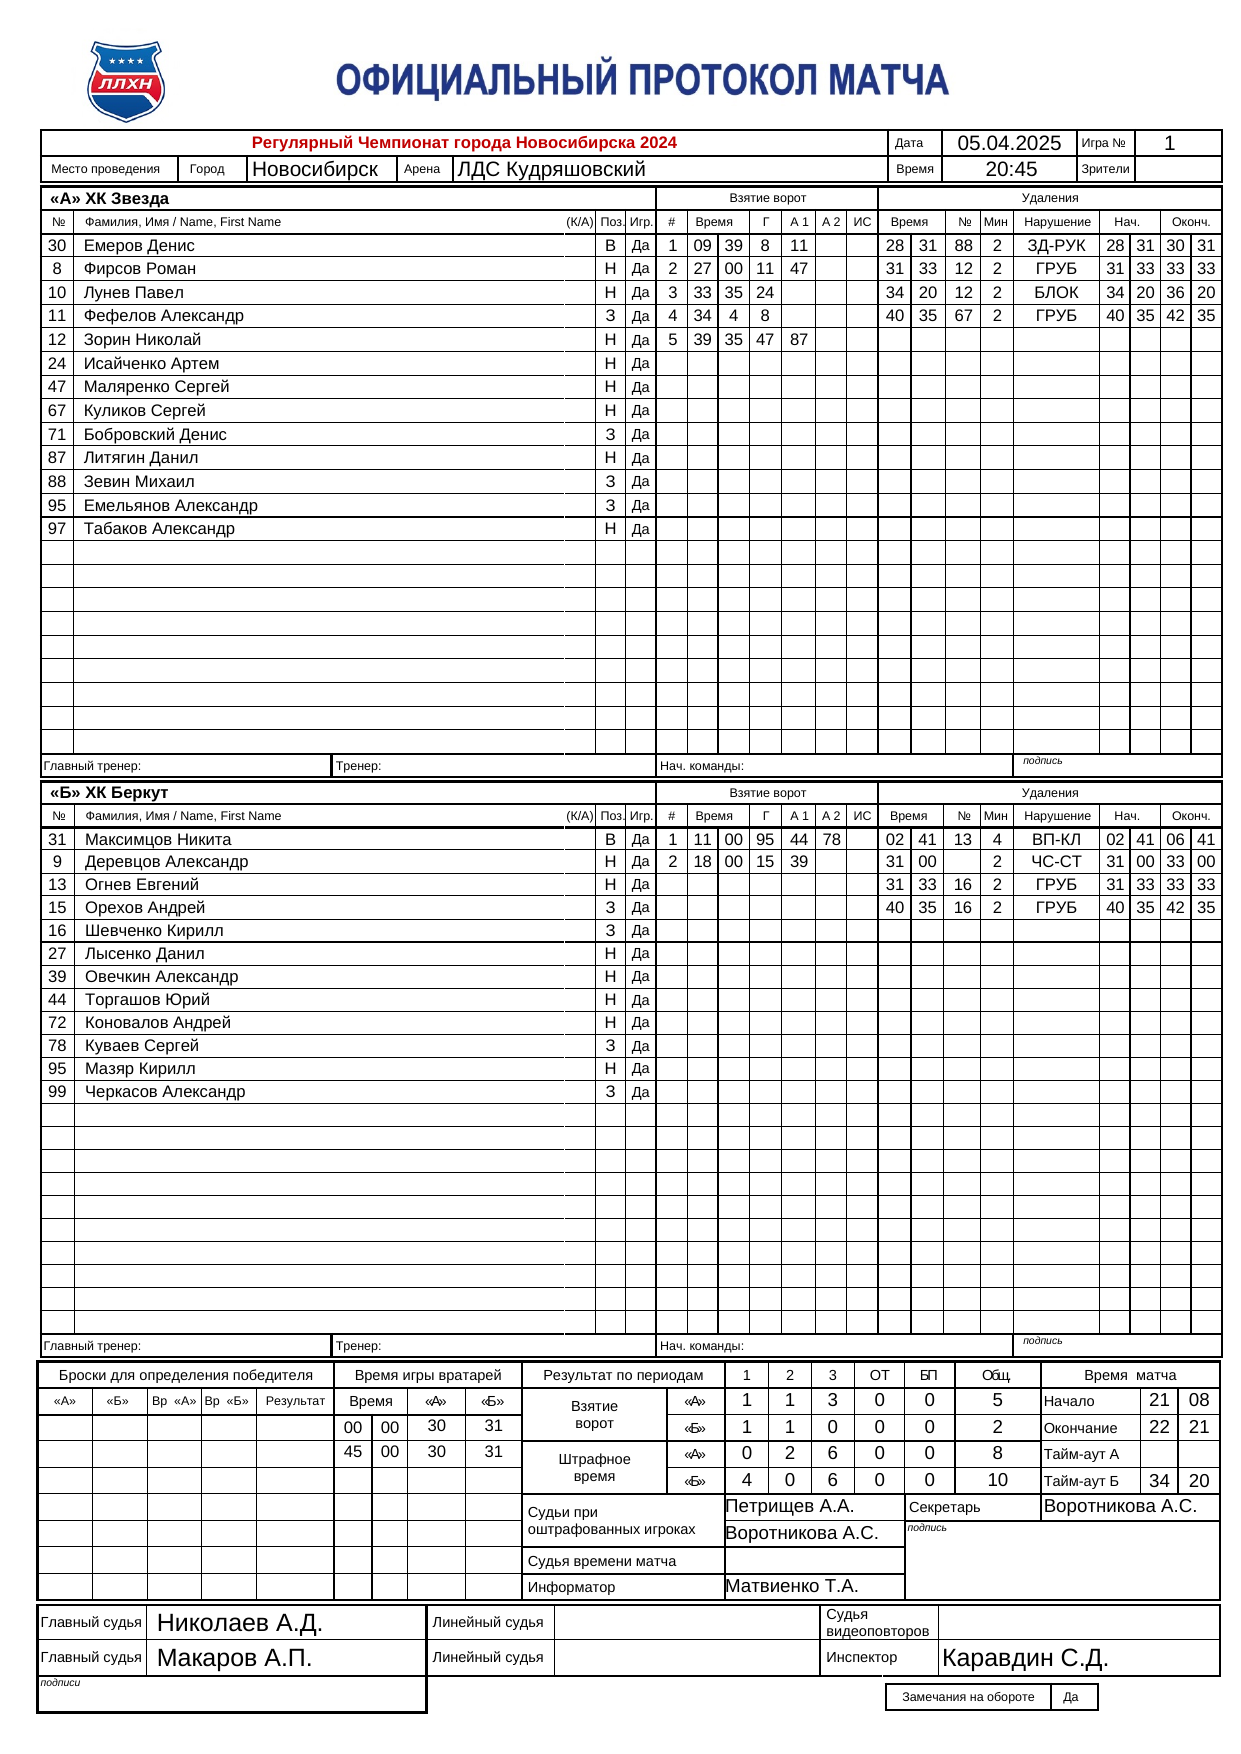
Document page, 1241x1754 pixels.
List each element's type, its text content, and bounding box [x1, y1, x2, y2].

table_cell [408, 1547, 465, 1573]
table_cell 00 [1192, 850, 1221, 872]
table_cell [74, 565, 564, 587]
table_cell [1100, 446, 1129, 469]
table_cell [912, 1127, 943, 1149]
table_cell подпись [906, 1522, 1219, 1599]
table_cell [42, 541, 73, 564]
table_cell Г [750, 805, 781, 826]
table_cell Линейный судья [428, 1606, 554, 1639]
table_cell [657, 1150, 687, 1172]
table_cell 00 [719, 829, 749, 849]
table_cell Штрафное время [523, 1442, 666, 1493]
table_cell [719, 399, 749, 422]
table_cell [1161, 352, 1190, 374]
table_cell Оконч. [1161, 805, 1221, 826]
table_cell [148, 1468, 201, 1493]
table_cell [719, 612, 749, 634]
table_cell Зрители [1078, 157, 1134, 181]
table_cell [1131, 1265, 1160, 1287]
table_cell [657, 612, 687, 634]
table_cell [1014, 588, 1099, 611]
table_cell [626, 707, 655, 729]
table_cell Нач. команды: [657, 755, 1012, 776]
table_cell [946, 612, 980, 634]
table_cell [1131, 518, 1160, 540]
table_cell [1161, 423, 1190, 445]
table_cell [565, 920, 595, 941]
table_cell [688, 1288, 717, 1310]
table_cell [466, 1494, 521, 1520]
table_cell 67 [946, 305, 980, 327]
table_cell [847, 874, 877, 895]
table_cell [944, 1173, 980, 1195]
table_cell 13 [944, 829, 980, 849]
table_cell [816, 874, 846, 895]
table_cell [93, 1441, 147, 1467]
table_cell [946, 399, 980, 422]
table_cell [39, 1441, 92, 1467]
table_cell [1014, 920, 1099, 941]
table_cell [1014, 1288, 1099, 1310]
picture [5, 28, 1179, 129]
table_cell [42, 1288, 74, 1310]
table_cell [688, 1058, 717, 1079]
table_cell 21 [1179, 1415, 1219, 1440]
table_cell 1 [726, 1389, 768, 1413]
table_cell 88 [42, 470, 73, 493]
table_cell [1131, 423, 1160, 445]
table_cell Н [596, 1012, 625, 1033]
table_cell [981, 541, 1013, 564]
table_cell [782, 541, 815, 564]
table_cell [879, 1265, 910, 1287]
table_cell «А» [408, 1389, 465, 1413]
table_cell [565, 518, 595, 540]
table_cell [782, 352, 815, 374]
table_cell [1161, 1265, 1190, 1287]
table_cell [879, 1242, 910, 1264]
table_cell [688, 966, 717, 987]
table_cell 00 [719, 257, 749, 280]
table_cell [879, 588, 910, 611]
table_cell [782, 659, 815, 682]
table_cell подпись [1014, 1335, 1221, 1356]
table_header Удаления [879, 783, 1221, 803]
table_cell [782, 1311, 815, 1333]
table_cell [750, 874, 781, 895]
table_cell Да [626, 896, 655, 918]
table_cell [688, 683, 717, 706]
table_cell [1192, 588, 1221, 611]
table_cell [750, 376, 781, 398]
table_cell [879, 1081, 910, 1103]
table_cell [944, 1242, 980, 1264]
table_cell [42, 1265, 74, 1287]
table_cell Н [596, 399, 625, 422]
table_cell 2 [769, 1442, 811, 1467]
table_cell [944, 1219, 980, 1241]
table_cell [912, 541, 945, 564]
table_cell [879, 989, 910, 1011]
table_cell [1100, 966, 1129, 987]
table_cell [565, 1196, 595, 1218]
table_cell [816, 1127, 846, 1149]
table_cell [1161, 518, 1190, 540]
table_cell [981, 1081, 1013, 1103]
table_cell [657, 636, 687, 658]
table_cell [816, 989, 846, 1011]
table_cell Да [626, 352, 655, 374]
table_cell [657, 659, 687, 682]
table_cell [42, 1196, 74, 1218]
table_header Игра № [1078, 131, 1134, 155]
table_cell 31 [1192, 235, 1221, 256]
table_cell 4 [726, 1468, 768, 1493]
table_cell 4 [981, 829, 1013, 849]
table_cell [1014, 1219, 1099, 1241]
table_cell [1131, 470, 1160, 493]
table_cell [1131, 1081, 1160, 1103]
table_cell Нач. команды: [657, 1335, 1012, 1356]
table_cell Макаров А.П. [147, 1640, 425, 1675]
table_cell [847, 1265, 877, 1287]
table_header ОТ [855, 1363, 904, 1387]
table_cell [1100, 1196, 1129, 1218]
table_cell Табаков Александр [74, 518, 564, 540]
table_cell Шевченко Кирилл [75, 920, 564, 941]
table_cell [565, 636, 595, 658]
table_cell [912, 376, 945, 398]
table_cell [74, 588, 564, 611]
table_cell 31 [1131, 235, 1160, 256]
table_cell [847, 1150, 877, 1172]
table_cell [879, 1173, 910, 1195]
table_cell 71 [42, 423, 73, 445]
table_cell [1100, 1173, 1129, 1195]
table_cell Время [688, 805, 749, 826]
table_cell [688, 1265, 717, 1287]
table_cell [782, 588, 815, 611]
table_cell [74, 612, 564, 634]
table_cell [981, 1012, 1013, 1033]
table_cell А 1 [782, 805, 815, 826]
table_cell [719, 707, 749, 729]
table_cell [1192, 1035, 1221, 1057]
table_cell [1100, 707, 1129, 729]
table_cell [657, 518, 687, 540]
table_cell [408, 1494, 465, 1520]
table_cell [565, 966, 595, 987]
table_cell [946, 707, 980, 729]
table_cell 1 [769, 1389, 811, 1413]
table_cell [981, 1196, 1013, 1218]
table_cell [1192, 1288, 1221, 1310]
table_cell [1100, 328, 1129, 351]
table_cell [782, 518, 815, 540]
table_cell 47 [42, 376, 73, 398]
table_cell [750, 943, 781, 964]
table_cell [1192, 636, 1221, 658]
table_cell Фирсов Роман [74, 257, 564, 280]
table_header «А» ХК Звезда [42, 188, 655, 209]
table_cell [750, 659, 781, 682]
table_cell [1161, 1288, 1190, 1310]
table_cell [1192, 328, 1221, 351]
table_cell [750, 1081, 781, 1103]
table_cell [257, 1468, 333, 1493]
table_cell Литягин Данил [74, 446, 564, 469]
table_cell 09 [688, 235, 717, 256]
table_cell [688, 707, 717, 729]
table_cell Да [626, 235, 655, 256]
table_cell [1192, 730, 1221, 753]
table_cell [1192, 683, 1221, 706]
table_cell Матвиенко Т.А. [726, 1575, 904, 1599]
table_cell [912, 494, 945, 516]
table_cell [1192, 518, 1221, 540]
table_cell [816, 1035, 846, 1057]
table_cell [626, 683, 655, 706]
table_cell Секретарь [906, 1495, 1040, 1520]
table_cell 95 [750, 829, 781, 849]
table_cell [981, 1104, 1013, 1126]
table_cell [912, 1219, 943, 1241]
table_cell [1161, 1150, 1190, 1172]
table_cell 35 [912, 305, 945, 327]
table_cell [1014, 376, 1099, 398]
table_cell Н [596, 1058, 625, 1079]
table_cell [335, 1547, 371, 1573]
table_cell [42, 1311, 74, 1333]
table_cell [1014, 1104, 1099, 1126]
table_cell З [596, 494, 625, 516]
table_cell [944, 1081, 980, 1103]
table_cell [626, 1265, 655, 1287]
table_cell [981, 446, 1013, 469]
table_cell [1192, 470, 1221, 493]
table_cell [1161, 1035, 1190, 1057]
table_cell 12 [946, 257, 980, 280]
table_cell [912, 920, 943, 941]
table_cell [816, 494, 846, 516]
table_cell [816, 636, 846, 658]
table_cell [912, 565, 945, 587]
table_cell Н [596, 989, 625, 1011]
table_cell [879, 399, 910, 422]
table_cell [1161, 659, 1190, 682]
table_cell [946, 446, 980, 469]
table_cell [688, 376, 717, 398]
table_cell [1131, 399, 1160, 422]
table_cell А 1 [782, 211, 815, 233]
table_cell Деревцов Александр [75, 850, 564, 872]
table_cell [565, 730, 595, 753]
table_cell [879, 920, 910, 941]
table_cell [1100, 920, 1129, 941]
table_cell Время [889, 157, 941, 181]
table_cell 2 [657, 850, 687, 872]
table_cell 6 [812, 1468, 854, 1493]
table_cell [626, 565, 655, 587]
table_cell [750, 1127, 781, 1149]
table_cell 87 [782, 328, 815, 351]
table_cell [1131, 683, 1160, 706]
table_cell Орехов Андрей [75, 896, 564, 918]
table_cell [596, 659, 625, 682]
table_cell [408, 1468, 465, 1493]
table_cell 4 [719, 305, 749, 327]
table_cell [565, 1012, 595, 1033]
table_cell [657, 920, 687, 941]
table_cell Петрищев А.А. [726, 1495, 904, 1520]
table_cell [1131, 376, 1160, 398]
table_cell [946, 376, 980, 398]
table_cell [466, 1468, 521, 1493]
table_cell [1192, 446, 1221, 469]
table_cell [565, 612, 595, 634]
table_cell [750, 1219, 781, 1241]
table_cell Емельянов Александр [74, 494, 564, 516]
table_cell [847, 352, 877, 374]
table_cell [782, 683, 815, 706]
table_cell «А» [39, 1389, 92, 1413]
table_cell [257, 1574, 333, 1599]
table_cell [1131, 659, 1160, 682]
table_cell [1100, 518, 1129, 540]
table_cell [1131, 352, 1160, 374]
table_cell (К/А) [565, 211, 595, 233]
table_cell [688, 636, 717, 658]
table_cell 22 [1141, 1415, 1177, 1440]
table_cell [847, 683, 877, 706]
table_cell 12 [42, 328, 73, 351]
table_cell [816, 541, 846, 564]
table_cell 10 [42, 281, 73, 303]
table_cell 00 [373, 1441, 407, 1467]
table_cell [1131, 966, 1160, 987]
table_cell [847, 1196, 877, 1218]
table_cell Емеров Денис [74, 235, 564, 256]
table_cell [944, 1035, 980, 1057]
table_cell [750, 1150, 781, 1172]
table_cell [750, 966, 781, 987]
table_cell [946, 470, 980, 493]
table_cell 35 [1131, 896, 1160, 918]
table_cell [981, 966, 1013, 987]
table_cell [657, 352, 687, 374]
table_cell [847, 281, 877, 303]
table_cell [373, 1468, 407, 1493]
table_cell Зевин Михаил [74, 470, 564, 493]
table_cell [93, 1547, 147, 1573]
table_cell [657, 874, 687, 895]
table_cell [335, 1468, 371, 1493]
table_cell [565, 829, 595, 849]
table_cell [912, 328, 945, 351]
table_cell [1100, 588, 1129, 611]
table_cell 5 [956, 1389, 1040, 1413]
table_cell [565, 659, 595, 682]
table_cell [75, 1173, 564, 1195]
table_cell [847, 518, 877, 540]
table_cell [202, 1547, 256, 1573]
table_cell 30 [408, 1416, 465, 1440]
table_cell Бобровский Денис [74, 423, 564, 445]
table_cell 5 [657, 328, 687, 351]
table_cell [782, 1081, 815, 1103]
table_cell [719, 1012, 749, 1033]
table_cell 30 [1161, 235, 1190, 256]
table_cell [74, 541, 564, 564]
table_cell Да [626, 966, 655, 987]
table_cell 33 [1161, 874, 1190, 895]
table_cell 10 [956, 1468, 1040, 1493]
table_cell 41 [1192, 829, 1221, 849]
table_cell [719, 1219, 749, 1241]
table_cell [750, 920, 781, 941]
table_cell Н [596, 966, 625, 987]
table_cell [981, 920, 1013, 941]
table_cell [1014, 352, 1099, 374]
table_cell 0 [855, 1468, 904, 1493]
table_cell [688, 470, 717, 493]
table_cell [596, 730, 625, 753]
table_cell [596, 541, 625, 564]
table_cell Лысенко Данил [75, 943, 564, 964]
table_cell [944, 1127, 980, 1149]
table_cell [657, 989, 687, 1011]
table_cell [657, 588, 687, 611]
table_header Дата [889, 131, 941, 155]
table_cell [1161, 1104, 1190, 1126]
table_cell [912, 989, 943, 1011]
table_cell [1014, 966, 1099, 987]
table_cell [1131, 1196, 1160, 1218]
table_cell [565, 1035, 595, 1057]
table_cell 33 [912, 257, 945, 280]
table_cell [657, 1012, 687, 1033]
table_cell [816, 305, 846, 327]
table_header Результат по периодам [523, 1363, 724, 1387]
table_cell [688, 1104, 717, 1126]
table_cell ГРУБ [1014, 305, 1099, 327]
table_cell [912, 1058, 943, 1079]
table_cell 20 [1131, 281, 1160, 303]
table_cell [565, 874, 595, 895]
table_cell [879, 541, 910, 564]
table_cell [1014, 1150, 1099, 1172]
table_cell № [946, 211, 980, 233]
table_cell [1014, 518, 1099, 540]
table_cell 27 [42, 943, 74, 964]
table_cell [782, 1219, 815, 1241]
table_cell Судья видеоповторов [821, 1606, 938, 1639]
table_cell [912, 730, 945, 753]
table_cell [981, 730, 1013, 753]
table_cell [912, 1150, 943, 1172]
table_cell [373, 1494, 407, 1520]
table_cell [719, 1311, 749, 1333]
table_cell 0 [769, 1468, 811, 1493]
table_cell [946, 518, 980, 540]
table_cell [1192, 1219, 1221, 1241]
table_cell [626, 588, 655, 611]
table_cell [565, 1242, 595, 1264]
table_cell [946, 328, 980, 351]
table_cell 34 [879, 281, 910, 303]
table_cell 88 [946, 235, 980, 256]
table_cell 0 [855, 1389, 904, 1413]
table_cell [719, 518, 749, 540]
table_cell [944, 966, 980, 987]
table_cell [816, 1219, 846, 1241]
table_header Удаления [879, 188, 1221, 209]
table_cell «Б » [466, 1389, 521, 1413]
table_cell [847, 1242, 877, 1264]
table_cell [1100, 683, 1129, 706]
table_cell [657, 1242, 687, 1264]
table_cell [1100, 376, 1129, 398]
table_cell [657, 1173, 687, 1195]
table_cell [1161, 730, 1190, 753]
table_cell [750, 683, 781, 706]
table_cell [257, 1494, 333, 1520]
table_cell Вр «Б» [202, 1389, 256, 1413]
table_cell Игр. [626, 211, 655, 233]
table_cell [719, 376, 749, 398]
table_cell [782, 1242, 815, 1264]
table_cell Да [626, 850, 655, 872]
table_cell 30 [42, 235, 73, 256]
table_cell [782, 446, 815, 469]
table_cell 8 [42, 257, 73, 280]
table_cell [565, 1127, 595, 1149]
table_cell Да [626, 399, 655, 422]
table_cell [42, 683, 73, 706]
table_cell [39, 1547, 92, 1573]
table_cell [257, 1547, 333, 1573]
table_cell [750, 494, 781, 516]
table_cell [1161, 494, 1190, 516]
table_cell [816, 423, 846, 445]
table_cell [1161, 683, 1190, 706]
table_cell [782, 1265, 815, 1287]
table_cell [688, 1081, 717, 1103]
table_cell [719, 636, 749, 658]
table_cell [879, 1012, 910, 1033]
table_cell [39, 1494, 92, 1520]
table_cell [74, 707, 564, 729]
table_cell [408, 1574, 465, 1599]
table_cell [816, 659, 846, 682]
table_cell Вр «А» [148, 1389, 201, 1413]
table_cell [657, 896, 687, 918]
table_cell [688, 1127, 717, 1149]
table_cell [879, 494, 910, 516]
table_cell [1131, 1058, 1160, 1079]
table_cell [42, 565, 73, 587]
table_cell [657, 1035, 687, 1057]
table_cell [688, 446, 717, 469]
table_header Взятие ворот [657, 783, 877, 803]
table_cell З [596, 920, 625, 941]
table_cell [847, 1311, 877, 1333]
table_cell [719, 1173, 749, 1195]
table_cell [1141, 1441, 1177, 1467]
table_cell Результат [257, 1389, 333, 1413]
table_cell [555, 1640, 819, 1675]
table_cell Да [626, 423, 655, 445]
table_cell З [596, 1081, 625, 1103]
table_cell [912, 423, 945, 445]
table_cell 41 [912, 829, 943, 849]
table_cell [596, 707, 625, 729]
table_cell [626, 1242, 655, 1264]
table_cell [719, 1150, 749, 1172]
table_cell [879, 943, 910, 964]
table_cell [816, 1104, 846, 1126]
table_cell [1192, 1311, 1221, 1333]
table_cell 33 [1161, 850, 1190, 872]
table_cell [719, 494, 749, 516]
table_cell 39 [688, 328, 717, 351]
table_cell [816, 328, 846, 351]
table_cell [912, 470, 945, 493]
table_cell 1 [657, 235, 687, 256]
table_cell № [42, 211, 73, 233]
table_cell 2 [956, 1415, 1040, 1440]
table_cell [912, 1035, 943, 1057]
table_cell [944, 1311, 980, 1333]
table_cell [816, 943, 846, 964]
table_cell Нач. [1100, 805, 1160, 826]
table_cell [1100, 1035, 1129, 1057]
table_cell 99 [42, 1081, 74, 1103]
table_cell 06 [1161, 829, 1190, 849]
table_cell 2 [657, 257, 687, 280]
table_cell [912, 1104, 943, 1126]
table_cell [373, 1521, 407, 1546]
table_cell [565, 850, 595, 872]
table_cell [981, 659, 1013, 682]
table_cell [657, 683, 687, 706]
table_cell [816, 399, 846, 422]
table_cell Да [626, 470, 655, 493]
table_cell [74, 636, 564, 658]
table_cell [565, 235, 595, 256]
table_cell 31 [1100, 874, 1129, 895]
table_cell 35 [1131, 305, 1160, 327]
table_cell ЗД-РУК [1014, 235, 1099, 256]
table_cell 00 [373, 1416, 407, 1440]
table_cell 02 [879, 829, 910, 849]
table_cell [657, 966, 687, 987]
table_cell 39 [42, 966, 74, 987]
table_cell [657, 1104, 687, 1126]
table_cell [912, 588, 945, 611]
table_cell [75, 1311, 564, 1333]
table_header 3 [812, 1363, 854, 1387]
table_cell [1131, 730, 1160, 753]
table_cell [1100, 470, 1129, 493]
table_cell [1014, 446, 1099, 469]
table_cell [1161, 1081, 1190, 1103]
table_cell [1100, 636, 1129, 658]
table_cell Нач. [1100, 211, 1160, 233]
table_cell БЛОК [1014, 281, 1099, 303]
table_cell [816, 1173, 846, 1195]
table_cell [782, 1150, 815, 1172]
table_cell [816, 446, 846, 469]
table_cell 40 [879, 896, 910, 918]
table_cell [782, 1127, 815, 1149]
table_cell [981, 588, 1013, 611]
table_cell [1014, 683, 1099, 706]
table_cell Овечкин Александр [75, 966, 564, 987]
table_cell [719, 588, 749, 611]
table_cell Да [626, 1058, 655, 1079]
table_cell 11 [782, 235, 815, 256]
table_cell [946, 541, 980, 564]
table_cell [719, 1127, 749, 1149]
table_cell [657, 1265, 687, 1287]
table_cell 31 [466, 1416, 521, 1440]
table_cell [981, 707, 1013, 729]
table_cell 95 [42, 494, 73, 516]
table_cell [1161, 1219, 1190, 1241]
table_header Да [1052, 1685, 1097, 1709]
table_cell 11 [688, 829, 717, 849]
table_cell [596, 1288, 625, 1310]
table_cell [1100, 1150, 1129, 1172]
table_cell Н [596, 376, 625, 398]
table_cell [42, 1150, 74, 1172]
table_cell [42, 730, 73, 753]
table_cell [1161, 1058, 1190, 1079]
table_cell [946, 588, 980, 611]
table_cell [981, 352, 1013, 374]
table_cell [565, 1173, 595, 1195]
table_cell [657, 541, 687, 564]
table_cell [1192, 1104, 1221, 1126]
table_cell [565, 281, 595, 303]
table_cell [782, 874, 815, 895]
table_cell Главный судья [39, 1640, 146, 1675]
table_cell [750, 1265, 781, 1287]
table_cell [912, 518, 945, 540]
table_cell 33 [1131, 257, 1160, 280]
table_cell «Б» [668, 1415, 724, 1440]
table_cell [879, 352, 910, 374]
table_cell А 2 [816, 805, 846, 826]
table_cell [912, 966, 943, 987]
table_cell [1131, 707, 1160, 729]
table_cell [93, 1468, 147, 1493]
table_cell [75, 1196, 564, 1218]
table_cell [39, 1468, 92, 1493]
table_cell Да [626, 874, 655, 895]
table_cell [1014, 730, 1099, 753]
table_cell 97 [42, 518, 73, 540]
table_cell [565, 1288, 595, 1310]
table_cell [688, 730, 717, 753]
table_cell (К/А) [565, 805, 595, 826]
table_cell [1192, 565, 1221, 587]
table_cell [981, 1219, 1013, 1241]
table_cell 0 [905, 1415, 954, 1440]
table_cell [565, 1150, 595, 1172]
table_cell [1131, 1219, 1160, 1241]
table_cell 36 [1161, 281, 1190, 303]
table_cell [847, 399, 877, 422]
table_cell Черкасов Александр [75, 1081, 564, 1103]
table_cell [1014, 1035, 1099, 1057]
table_cell [847, 829, 877, 849]
table_cell Мин [981, 211, 1013, 233]
table_cell [148, 1441, 201, 1467]
table_cell [879, 1311, 910, 1333]
table_cell [202, 1416, 256, 1440]
table_cell ГРУБ [1014, 257, 1099, 280]
table_cell [74, 683, 564, 706]
table_cell [596, 636, 625, 658]
table_cell [847, 565, 877, 587]
table_cell [816, 730, 846, 753]
table_cell [148, 1416, 201, 1440]
table_cell 72 [42, 1012, 74, 1033]
table_cell [750, 1058, 781, 1079]
table_cell [93, 1416, 147, 1440]
table_cell Огнев Евгений [75, 874, 564, 895]
table_cell Мазяр Кирилл [75, 1058, 564, 1079]
table_cell [946, 423, 980, 445]
table_cell 0 [726, 1442, 768, 1467]
table_cell [944, 1150, 980, 1172]
table_cell [1161, 636, 1190, 658]
table_cell 1 [769, 1415, 811, 1440]
table_cell [750, 1173, 781, 1195]
table_cell [565, 1311, 595, 1333]
table_cell [981, 1127, 1013, 1149]
table_cell [1014, 1173, 1099, 1195]
table_cell [912, 707, 945, 729]
table_cell [719, 1035, 749, 1057]
table_cell [626, 541, 655, 564]
table_cell 2 [981, 281, 1013, 303]
table_cell [719, 683, 749, 706]
table_cell [782, 943, 815, 964]
table_cell [1192, 1081, 1221, 1103]
table_cell [782, 376, 815, 398]
table_cell [879, 1219, 910, 1241]
table_cell Новосибирск [248, 157, 396, 181]
table_cell Н [596, 943, 625, 964]
table_cell [782, 989, 815, 1011]
table_cell [946, 659, 980, 682]
table_cell [816, 683, 846, 706]
table_cell [912, 1265, 943, 1287]
table_cell Тренер: [333, 755, 655, 776]
table_cell [596, 1196, 625, 1218]
table_cell № [42, 805, 74, 826]
table_cell [782, 730, 815, 753]
table_cell [719, 352, 749, 374]
table_cell Н [596, 518, 625, 540]
table_cell [1161, 966, 1190, 987]
table_cell [688, 1311, 717, 1333]
table_cell [565, 494, 595, 516]
table_cell Н [596, 874, 625, 895]
table_header Время игры вратарей [335, 1363, 521, 1387]
table_cell Главный тренер: [42, 755, 330, 776]
table_cell [1161, 943, 1190, 964]
table_cell [816, 470, 846, 493]
table_cell [719, 989, 749, 1011]
table_cell [75, 1127, 564, 1149]
table_cell [816, 518, 846, 540]
table_cell [1192, 399, 1221, 422]
table_cell [335, 1521, 371, 1546]
table_cell [373, 1547, 407, 1573]
table_cell 6 [812, 1442, 854, 1467]
table_cell [626, 1150, 655, 1172]
table_cell [847, 1173, 877, 1195]
table_cell Фамилия, Имя / Name, First Name [74, 211, 565, 233]
table_cell [719, 1242, 749, 1264]
table_cell [1192, 1196, 1221, 1218]
table_cell [782, 707, 815, 729]
table_cell [719, 423, 749, 445]
table_cell [1131, 989, 1160, 1011]
table_cell 8 [750, 305, 781, 327]
table_cell [879, 1127, 910, 1149]
table_cell [816, 376, 846, 398]
table_cell [1161, 376, 1190, 398]
table_cell [93, 1521, 147, 1546]
table_cell Город [179, 157, 246, 181]
table_cell 24 [750, 281, 781, 303]
table_cell [1014, 328, 1099, 351]
table_cell Да [626, 920, 655, 941]
table_cell [39, 1416, 92, 1440]
table_cell Да [626, 518, 655, 540]
table_cell [981, 376, 1013, 398]
table_cell [981, 683, 1013, 706]
table_cell 02 [1100, 829, 1129, 849]
table_cell [688, 1173, 717, 1195]
table_cell [1014, 989, 1099, 1011]
table_cell [1131, 920, 1160, 941]
table_cell [1192, 423, 1221, 445]
table_cell 33 [1131, 874, 1160, 895]
table_cell [428, 1677, 882, 1711]
table_cell 33 [1192, 874, 1221, 895]
table_cell [1131, 1104, 1160, 1126]
table_cell [565, 1058, 595, 1079]
table_cell ЧС-СТ [1014, 850, 1099, 872]
table_cell [1161, 1242, 1190, 1264]
table_cell [879, 565, 910, 587]
table_cell [39, 1574, 92, 1599]
table_cell [719, 1081, 749, 1103]
table_cell [719, 470, 749, 493]
table_cell [816, 966, 846, 987]
table_header Взятие ворот [657, 188, 877, 209]
table_cell [1192, 494, 1221, 516]
table_cell [596, 1173, 625, 1195]
table_cell [912, 943, 943, 964]
table_cell 2 [981, 850, 1013, 872]
table_cell Лунев Павел [74, 281, 564, 303]
table_cell [816, 1081, 846, 1103]
table_cell 42 [1161, 305, 1190, 327]
table_cell [688, 1196, 717, 1218]
table_cell [565, 470, 595, 493]
table_cell Время [879, 805, 943, 826]
table_cell [565, 943, 595, 964]
table_cell З [596, 423, 625, 445]
table_cell Да [626, 829, 655, 849]
table_cell # [657, 211, 687, 233]
table_cell [1192, 352, 1221, 374]
table_cell Н [596, 352, 625, 374]
table_cell 11 [42, 305, 73, 327]
table_cell [596, 1311, 625, 1333]
table_cell [42, 636, 73, 658]
table_cell 28 [879, 235, 910, 256]
table_cell 31 [1100, 850, 1129, 872]
table_cell [946, 352, 980, 374]
table_cell [596, 1150, 625, 1172]
table_cell [1100, 1058, 1129, 1079]
table_cell 27 [688, 257, 717, 280]
table_cell [912, 612, 945, 634]
table_cell [750, 588, 781, 611]
table_cell [42, 659, 73, 682]
table_cell [657, 470, 687, 493]
table_cell [750, 1288, 781, 1310]
table_cell [1014, 707, 1099, 729]
table_cell 34 [688, 305, 717, 327]
table_header БП [905, 1363, 954, 1387]
table_header 1 [1136, 131, 1221, 155]
table_cell Судьи при оштрафованных игроках [523, 1495, 724, 1546]
table_cell [1014, 1127, 1099, 1149]
table_cell Николаев А.Д. [147, 1606, 425, 1639]
table_cell [1161, 1127, 1190, 1149]
table_cell [688, 588, 717, 611]
table_cell Фамилия, Имя / Name, First Name [75, 805, 565, 826]
table_cell [750, 399, 781, 422]
table_cell [626, 1196, 655, 1218]
table_cell [981, 1173, 1013, 1195]
table_cell «Б» [668, 1468, 724, 1493]
table_cell [1100, 494, 1129, 516]
table_cell [879, 1104, 910, 1126]
table_cell [750, 518, 781, 540]
table_cell [1014, 1081, 1099, 1103]
table_cell [912, 1012, 943, 1033]
table_cell [1131, 1311, 1160, 1333]
table_cell Время [335, 1389, 407, 1413]
table_cell [1161, 399, 1190, 422]
table_cell 47 [782, 257, 815, 280]
table_cell 20 [912, 281, 945, 303]
table_cell 2 [981, 257, 1013, 280]
table_cell [688, 423, 717, 445]
table_cell [42, 1242, 74, 1264]
table_cell Да [626, 446, 655, 469]
table_cell [657, 1081, 687, 1103]
table_cell [847, 423, 877, 445]
table_cell Воротникова А.С. [1042, 1495, 1219, 1520]
table_cell [750, 612, 781, 634]
table_cell [1014, 541, 1099, 564]
table_cell [912, 1242, 943, 1264]
table_cell [688, 659, 717, 682]
table_cell [1014, 636, 1099, 658]
table_cell [1161, 328, 1190, 351]
table_cell 0 [905, 1442, 954, 1467]
table_cell Игр. [626, 805, 655, 826]
table_cell Н [596, 328, 625, 351]
table_cell [596, 565, 625, 587]
table_cell [816, 1288, 846, 1310]
table_cell Н [596, 850, 625, 872]
table_cell [1100, 1242, 1129, 1264]
table_cell [946, 565, 980, 587]
table_cell [1192, 1150, 1221, 1172]
table_cell Г [750, 211, 781, 233]
table_cell Информатор [523, 1575, 724, 1599]
table_cell [1192, 541, 1221, 564]
table_cell 0 [905, 1468, 954, 1493]
table_cell [626, 659, 655, 682]
table_cell Арена [398, 157, 452, 181]
table_cell Да [626, 1081, 655, 1103]
table_cell [816, 896, 846, 918]
table_cell [981, 1035, 1013, 1057]
table_cell [847, 943, 877, 964]
table_cell [565, 896, 595, 918]
table_cell [719, 1265, 749, 1287]
table_cell [912, 446, 945, 469]
table_cell [657, 1311, 687, 1333]
table_cell [596, 1242, 625, 1264]
table_cell ИС [847, 211, 877, 233]
table_cell [148, 1521, 201, 1546]
table_cell Место проведения [42, 157, 177, 181]
table_cell [944, 850, 980, 872]
table_cell Время [688, 211, 749, 233]
table_cell ГРУБ [1014, 874, 1099, 895]
table_cell 16 [42, 920, 74, 941]
table_cell [1131, 1150, 1160, 1172]
table_cell 00 [335, 1416, 371, 1440]
table_cell Куваев Сергей [75, 1035, 564, 1057]
table_cell [816, 612, 846, 634]
table_cell [847, 305, 877, 327]
table_cell [939, 1606, 1219, 1639]
table_cell 20:45 [943, 157, 1076, 181]
table_cell [596, 588, 625, 611]
table_cell [1014, 1242, 1099, 1264]
table_cell [93, 1574, 147, 1599]
table_cell [75, 1265, 564, 1287]
table_cell Нарушение [1014, 211, 1099, 233]
table_cell [1131, 612, 1160, 634]
table_cell [1100, 1127, 1129, 1149]
table_cell Да [626, 305, 655, 327]
table_cell [750, 989, 781, 1011]
table_cell [912, 352, 945, 374]
table_cell [879, 328, 910, 351]
table_cell [750, 423, 781, 445]
table_cell [719, 966, 749, 987]
table_cell [750, 730, 781, 753]
table_cell [657, 1288, 687, 1310]
table_cell 0 [812, 1415, 854, 1440]
table_cell [750, 1104, 781, 1126]
table_cell [847, 541, 877, 564]
table_cell [626, 636, 655, 658]
table_cell [1014, 1196, 1099, 1218]
table_cell [1192, 1058, 1221, 1079]
table_cell Тайм-аут Б [1042, 1468, 1140, 1493]
table_cell В [596, 235, 625, 256]
table_cell [466, 1547, 521, 1573]
table_cell [879, 636, 910, 658]
table_cell [1100, 612, 1129, 634]
table_cell [750, 1242, 781, 1264]
table_cell [944, 1288, 980, 1310]
table_cell 20 [1179, 1468, 1219, 1493]
table_cell [657, 446, 687, 469]
table_cell [719, 1058, 749, 1079]
table_cell [626, 1173, 655, 1195]
table_cell 8 [956, 1442, 1040, 1467]
table_cell [879, 1196, 910, 1218]
table_header Броски для определения победителя [39, 1363, 333, 1387]
table_cell [1014, 1265, 1099, 1287]
table_cell Оконч. [1161, 211, 1221, 233]
table_cell [879, 1288, 910, 1310]
table_cell № [944, 805, 980, 826]
table_cell [1099, 1682, 1220, 1711]
table_cell [944, 943, 980, 964]
table_cell [565, 399, 595, 422]
table_cell [1100, 943, 1129, 964]
table_cell [688, 565, 717, 587]
table_cell Максимцов Никита [75, 829, 564, 849]
table_cell [1100, 989, 1129, 1011]
table_cell 33 [1192, 257, 1221, 280]
table_cell [912, 683, 945, 706]
table_cell [148, 1574, 201, 1599]
table_cell 39 [719, 235, 749, 256]
table_cell [202, 1441, 256, 1467]
table_cell [847, 989, 877, 1011]
table_cell [816, 588, 846, 611]
table_cell [688, 1150, 717, 1172]
table_cell 35 [1192, 896, 1221, 918]
table_cell [782, 612, 815, 634]
table_cell [1014, 612, 1099, 634]
table_cell [750, 896, 781, 918]
table_cell 95 [42, 1058, 74, 1079]
table_cell 2 [981, 235, 1013, 256]
table_cell 2 [981, 896, 1013, 918]
table_cell [719, 943, 749, 964]
table_cell [719, 541, 749, 564]
table_cell [847, 376, 877, 398]
table_cell Н [596, 257, 625, 280]
table_cell [1161, 446, 1190, 469]
table_cell Начало [1042, 1389, 1140, 1413]
table_cell [688, 494, 717, 516]
table_cell ГРУБ [1014, 896, 1099, 918]
table_cell 11 [750, 257, 781, 280]
table_cell [1014, 659, 1099, 682]
table_cell 8 [750, 235, 781, 256]
table_cell [879, 612, 910, 634]
table_cell [688, 943, 717, 964]
table_cell [1131, 1288, 1160, 1310]
table_cell [847, 730, 877, 753]
table_cell [782, 399, 815, 422]
table_cell [782, 636, 815, 658]
table_cell Время [879, 211, 945, 233]
table_cell [1014, 423, 1099, 445]
table_cell [847, 896, 877, 918]
table_cell [946, 494, 980, 516]
table_cell [981, 636, 1013, 658]
table_cell [750, 636, 781, 658]
table_cell [816, 565, 846, 587]
table_cell 3 [657, 281, 687, 303]
table_cell 31 [42, 829, 74, 849]
table_cell [75, 1104, 564, 1126]
table_cell [816, 281, 846, 303]
table_cell 41 [1131, 829, 1160, 849]
table_cell [944, 1104, 980, 1126]
table_cell 40 [1100, 305, 1129, 327]
table_cell [981, 989, 1013, 1011]
table_cell 35 [719, 281, 749, 303]
table_cell [1014, 470, 1099, 493]
table_cell [657, 376, 687, 398]
table_header «Б» ХК Беркут [42, 783, 655, 803]
table_cell [626, 730, 655, 753]
table_cell [565, 989, 595, 1011]
table_cell [1192, 659, 1221, 682]
table_cell [1161, 541, 1190, 564]
table_cell 33 [1161, 257, 1190, 280]
table_cell [1192, 1127, 1221, 1149]
table_cell 31 [879, 850, 910, 872]
table_cell [981, 423, 1013, 445]
table_cell [981, 612, 1013, 634]
table_cell [782, 565, 815, 587]
table_cell [1161, 1012, 1190, 1033]
table_cell [782, 1196, 815, 1218]
table_cell Инспектор [821, 1640, 938, 1675]
table_cell [74, 659, 564, 682]
table_cell 0 [855, 1415, 904, 1440]
table_cell Каравдин С.Д. [939, 1640, 1219, 1675]
table_cell [75, 1242, 564, 1264]
table_cell [879, 1058, 910, 1079]
table_cell [626, 1288, 655, 1310]
table_cell Поз. [596, 211, 625, 233]
table_cell [688, 541, 717, 564]
table_cell 1 [726, 1415, 768, 1440]
table_cell [565, 257, 595, 280]
table_header 2 [769, 1363, 811, 1387]
table_cell [750, 1012, 781, 1033]
table_cell 1 [657, 829, 687, 849]
table_cell [1192, 1265, 1221, 1287]
table_cell [596, 1127, 625, 1149]
table_cell [782, 966, 815, 987]
table_cell [1192, 920, 1221, 941]
table_cell [75, 1150, 564, 1172]
table_cell [1161, 1196, 1190, 1218]
table_cell [847, 966, 877, 987]
table_cell [1131, 1173, 1160, 1195]
table_cell [750, 1035, 781, 1057]
table_cell [657, 565, 687, 587]
table_cell 31 [912, 235, 945, 256]
table_cell [1100, 423, 1129, 445]
table_cell Главный тренер: [42, 1335, 330, 1356]
table_cell 35 [1192, 305, 1221, 327]
table_cell 78 [816, 829, 846, 849]
table_cell [816, 707, 846, 729]
table_cell [688, 920, 717, 941]
table_cell 24 [42, 352, 73, 374]
table_cell [1100, 352, 1129, 374]
table_cell 13 [42, 874, 74, 895]
table_cell [565, 423, 595, 445]
table_cell [1014, 494, 1099, 516]
table_cell [626, 1127, 655, 1149]
table_cell [719, 1196, 749, 1218]
table_cell [1192, 966, 1221, 987]
table_cell [657, 943, 687, 964]
table_cell [1192, 707, 1221, 729]
table_cell [466, 1521, 521, 1546]
table_cell [42, 1127, 74, 1149]
table_header Общ. [956, 1363, 1040, 1387]
table_cell [335, 1574, 371, 1599]
table_cell [657, 399, 687, 422]
table_cell [1014, 1058, 1099, 1079]
table_cell Главный судья [39, 1606, 146, 1639]
table_cell 44 [782, 829, 815, 849]
table_cell 35 [719, 328, 749, 351]
table_cell [981, 1242, 1013, 1264]
table_cell [719, 446, 749, 469]
table_cell 40 [1100, 896, 1129, 918]
table_cell Мин [981, 805, 1013, 826]
table_cell [1131, 588, 1160, 611]
table_header Регулярный Чемпионат города Новосибирска 2024 [42, 131, 887, 155]
table_cell 15 [750, 850, 781, 872]
table_cell 00 [912, 850, 943, 872]
table_cell [688, 399, 717, 422]
table_cell Да [626, 328, 655, 351]
table_cell З [596, 470, 625, 493]
table_cell [1131, 446, 1160, 469]
table_cell [879, 730, 910, 753]
table_cell [1192, 1173, 1221, 1195]
table_cell # [657, 805, 687, 826]
table_cell [879, 683, 910, 706]
table_cell «А» [668, 1442, 724, 1467]
table_cell [202, 1574, 256, 1599]
table_cell [944, 1196, 980, 1218]
table_cell [657, 707, 687, 729]
table_cell [944, 1058, 980, 1079]
table_cell Фефелов Александр [74, 305, 564, 327]
table_cell [1192, 943, 1221, 964]
table_cell [466, 1574, 521, 1599]
table_cell [688, 989, 717, 1011]
table_cell [1192, 1012, 1221, 1033]
table_cell [688, 896, 717, 918]
table_cell [565, 588, 595, 611]
table_cell [657, 1127, 687, 1149]
table_cell [879, 518, 910, 540]
table_cell [373, 1574, 407, 1599]
table_cell [42, 1219, 74, 1241]
table_cell «Б» [93, 1389, 147, 1413]
table_cell 20 [1192, 281, 1221, 303]
table_cell [596, 683, 625, 706]
table_cell [565, 352, 595, 374]
table_cell [1100, 541, 1129, 564]
table_cell [565, 328, 595, 351]
table_cell [1131, 565, 1160, 587]
table_cell [1014, 1012, 1099, 1033]
table_cell [626, 612, 655, 634]
table_cell [1100, 1081, 1129, 1103]
table_cell [981, 328, 1013, 351]
table_cell [565, 565, 595, 587]
table_cell 00 [719, 850, 749, 872]
table_cell [688, 1242, 717, 1264]
table_cell [257, 1521, 333, 1546]
table_cell [782, 1012, 815, 1033]
table_cell Зорин Николай [74, 328, 564, 351]
table_cell [816, 920, 846, 941]
table_cell Окончание [1042, 1415, 1140, 1440]
table_cell [202, 1468, 256, 1493]
table_cell Да [626, 1012, 655, 1033]
table_cell [816, 1311, 846, 1333]
table_cell Торгашов Юрий [75, 989, 564, 1011]
table_cell [257, 1416, 333, 1440]
table_cell [1161, 920, 1190, 941]
table_cell [912, 1196, 943, 1218]
table_cell [1161, 989, 1190, 1011]
table_cell 33 [688, 281, 717, 303]
table_cell [42, 612, 73, 634]
table_cell Да [626, 494, 655, 516]
table_cell [912, 1173, 943, 1195]
table_cell [816, 235, 846, 256]
table_cell [816, 352, 846, 374]
table_cell [981, 1058, 1013, 1079]
table_cell [782, 305, 815, 327]
table_cell [879, 376, 910, 398]
table_cell [847, 1104, 877, 1126]
table_cell [1131, 1035, 1160, 1057]
table_cell [657, 423, 687, 445]
table_cell [335, 1494, 371, 1520]
table_cell З [596, 896, 625, 918]
table_cell [816, 1242, 846, 1264]
table_header 05.04.2025 [943, 131, 1076, 155]
table_cell 18 [688, 850, 717, 872]
table_cell 34 [1141, 1468, 1177, 1493]
table_cell [1131, 328, 1160, 351]
table_cell Маляренко Сергей [74, 376, 564, 398]
table_cell [1131, 541, 1160, 564]
table_cell [565, 376, 595, 398]
table_cell 08 [1179, 1389, 1219, 1413]
table_cell ИС [847, 805, 877, 826]
table_cell [1161, 565, 1190, 587]
table_cell [565, 1104, 595, 1126]
table_cell [596, 1265, 625, 1287]
table_cell [847, 494, 877, 516]
table_cell [782, 1058, 815, 1079]
table_cell [816, 1150, 846, 1172]
table_cell [879, 1150, 910, 1172]
table_cell ЛДС Кудряшовский [454, 157, 887, 181]
table_cell [1100, 1012, 1129, 1033]
table_cell [816, 850, 846, 872]
table_cell [688, 612, 717, 634]
table_cell [1131, 494, 1160, 516]
table_cell [555, 1606, 819, 1639]
table_cell [750, 1196, 781, 1218]
table_cell [879, 966, 910, 987]
table_cell [847, 636, 877, 658]
table_cell [1161, 612, 1190, 634]
table_cell [408, 1521, 465, 1546]
table_cell 16 [944, 874, 980, 895]
table_cell [847, 1012, 877, 1033]
table_cell 47 [750, 328, 781, 351]
table_cell 33 [912, 874, 943, 895]
table_cell [39, 1521, 92, 1546]
table_cell [565, 1081, 595, 1103]
table_cell [1100, 1288, 1129, 1310]
table_cell [688, 1012, 717, 1033]
table_cell [1100, 730, 1129, 753]
table_cell [816, 1265, 846, 1287]
table_cell [1136, 157, 1221, 181]
table_cell [1100, 1265, 1129, 1287]
table_cell 35 [912, 896, 943, 918]
table_cell Да [626, 943, 655, 964]
table_cell [1161, 707, 1190, 729]
table_cell [782, 1173, 815, 1195]
table_cell [657, 1219, 687, 1241]
table_cell 45 [335, 1441, 371, 1467]
table_cell [750, 707, 781, 729]
table_cell подписи [39, 1677, 425, 1711]
table_cell [816, 1058, 846, 1079]
table_cell [1100, 1311, 1129, 1333]
table_cell [981, 1288, 1013, 1310]
table_cell [42, 1104, 74, 1126]
table_cell 16 [944, 896, 980, 918]
table_cell [981, 943, 1013, 964]
table_cell [657, 730, 687, 753]
table_cell [688, 874, 717, 895]
table_cell [626, 1219, 655, 1241]
table_cell Н [596, 446, 625, 469]
table_cell 0 [905, 1389, 954, 1413]
table_cell [565, 446, 595, 469]
table_cell [1131, 943, 1160, 964]
table_cell [912, 1288, 943, 1310]
table_cell 67 [42, 399, 73, 422]
table_cell 42 [1161, 896, 1190, 918]
table_cell [847, 1058, 877, 1079]
table_cell ВП-КЛ [1014, 829, 1099, 849]
table_cell «А» [668, 1389, 724, 1413]
table_cell [782, 1104, 815, 1126]
table_cell [981, 399, 1013, 422]
table_cell [688, 352, 717, 374]
table_cell [1161, 1311, 1190, 1333]
table_cell [782, 470, 815, 493]
table_cell [946, 683, 980, 706]
table_cell [1161, 1173, 1190, 1195]
table_cell [1192, 376, 1221, 398]
table_cell [879, 659, 910, 682]
table_cell [719, 1104, 749, 1126]
table_cell [1131, 1012, 1160, 1033]
table_cell [912, 399, 945, 422]
table_cell [782, 494, 815, 516]
table_cell З [596, 1035, 625, 1057]
table_cell [750, 1311, 781, 1333]
table_cell [944, 920, 980, 941]
table_header Время матча [1042, 1363, 1219, 1387]
table_cell [847, 920, 877, 941]
table_cell 9 [42, 850, 74, 872]
table_cell [847, 612, 877, 634]
table_cell [1100, 1104, 1129, 1126]
table_cell 31 [879, 874, 910, 895]
table_cell [202, 1521, 256, 1546]
table_cell З [596, 305, 625, 327]
table_cell [912, 636, 945, 658]
table_cell [719, 1288, 749, 1310]
table_cell Воротникова А.С. [726, 1521, 904, 1546]
table_cell [912, 1311, 943, 1333]
table_cell [719, 920, 749, 941]
table_cell 40 [879, 305, 910, 327]
table_cell [847, 257, 877, 280]
table_cell [565, 683, 595, 706]
table_cell Коновалов Андрей [75, 1012, 564, 1033]
table_cell [946, 730, 980, 753]
table_cell 31 [879, 257, 910, 280]
table_cell [1100, 659, 1129, 682]
table_cell Да [626, 281, 655, 303]
table_cell [981, 1311, 1013, 1333]
table_cell [750, 541, 781, 564]
table_cell [782, 896, 815, 918]
table_cell В [596, 829, 625, 849]
table_cell подпись [1014, 755, 1221, 776]
table_cell [1179, 1441, 1219, 1467]
table_cell [719, 565, 749, 587]
table_cell [816, 1196, 846, 1218]
table_cell [946, 636, 980, 658]
table_cell [42, 1173, 74, 1195]
table_cell [912, 1081, 943, 1103]
table_header Замечания на обороте [887, 1685, 1050, 1709]
table_cell [657, 1196, 687, 1218]
table_cell 0 [855, 1442, 904, 1467]
table_cell [1100, 399, 1129, 422]
table_cell 4 [657, 305, 687, 327]
table_cell Исайченко Артем [74, 352, 564, 374]
table_cell [879, 1035, 910, 1057]
table_cell [782, 920, 815, 941]
table_cell [626, 1311, 655, 1333]
table_cell [981, 470, 1013, 493]
table_cell [847, 1035, 877, 1057]
table_cell Да [626, 1035, 655, 1057]
table_cell [1192, 1242, 1221, 1264]
table_cell [688, 1035, 717, 1057]
table_cell [1192, 612, 1221, 634]
table_cell [750, 446, 781, 469]
table_cell [847, 328, 877, 351]
table_cell [719, 874, 749, 895]
table_cell [565, 707, 595, 729]
table_cell [202, 1494, 256, 1520]
table_cell [565, 305, 595, 327]
table_cell Тренер: [333, 1335, 655, 1356]
table_cell [847, 1127, 877, 1149]
table_cell [75, 1288, 564, 1310]
table_cell [1100, 565, 1129, 587]
table_cell [1014, 399, 1099, 422]
table_cell [981, 494, 1013, 516]
table_cell [1100, 1219, 1129, 1241]
table_cell [981, 565, 1013, 587]
table_cell 78 [42, 1035, 74, 1057]
table_header 1 [726, 1363, 768, 1387]
table_cell [1131, 636, 1160, 658]
table_cell 2 [981, 305, 1013, 327]
table_cell [657, 1058, 687, 1079]
table_cell Поз. [596, 805, 625, 826]
table_cell 15 [42, 896, 74, 918]
table_cell [1131, 1242, 1160, 1264]
table_cell 39 [782, 850, 815, 872]
table_cell [626, 1104, 655, 1126]
table_cell [750, 352, 781, 374]
table_cell Нарушение [1014, 805, 1099, 826]
table_cell [1192, 989, 1221, 1011]
table_cell [75, 1219, 564, 1241]
table_cell [847, 850, 877, 872]
table_cell 31 [1100, 257, 1129, 280]
table_cell 00 [1131, 850, 1160, 872]
table_cell [879, 707, 910, 729]
table_cell [565, 1219, 595, 1241]
table_cell 2 [981, 874, 1013, 895]
table_cell [257, 1441, 333, 1467]
table_cell [847, 659, 877, 682]
table_cell Куликов Сергей [74, 399, 564, 422]
table_cell Да [626, 376, 655, 398]
table_cell [1014, 943, 1099, 964]
table_cell [879, 423, 910, 445]
table_cell 31 [466, 1441, 521, 1467]
table_cell [719, 659, 749, 682]
table_cell [879, 446, 910, 469]
table_cell [847, 235, 877, 256]
table_cell 3 [812, 1389, 854, 1413]
table_cell [847, 707, 877, 729]
table_cell [879, 470, 910, 493]
table_cell [1014, 565, 1099, 587]
table_cell [1161, 588, 1190, 611]
table_cell [816, 1012, 846, 1033]
table_cell [688, 1219, 717, 1241]
table_cell [596, 1219, 625, 1241]
table_cell [883, 1677, 1220, 1681]
table_cell [782, 1035, 815, 1057]
table_cell 28 [1100, 235, 1129, 256]
table_cell [816, 257, 846, 280]
table_cell [912, 659, 945, 682]
table_cell [847, 1081, 877, 1103]
table_cell 12 [946, 281, 980, 303]
table_cell [688, 518, 717, 540]
table_cell [565, 1265, 595, 1287]
table_cell Судья времени матча [523, 1548, 724, 1573]
table_cell Линейный судья [428, 1640, 554, 1675]
table_cell [944, 989, 980, 1011]
table_cell [782, 423, 815, 445]
table_cell [1131, 1127, 1160, 1149]
table_cell [750, 565, 781, 587]
table_cell 21 [1141, 1389, 1177, 1413]
table_cell [981, 518, 1013, 540]
table_cell [847, 470, 877, 493]
table_cell [42, 707, 73, 729]
table_cell [74, 730, 564, 753]
table_cell 87 [42, 446, 73, 469]
table_cell Да [626, 989, 655, 1011]
table_cell 30 [408, 1441, 465, 1467]
table_cell [750, 470, 781, 493]
table_cell 34 [1100, 281, 1129, 303]
table_cell [847, 1288, 877, 1310]
table_cell [719, 730, 749, 753]
table_cell [782, 281, 815, 303]
table_cell 44 [42, 989, 74, 1011]
table_cell [148, 1547, 201, 1573]
table_cell [944, 1012, 980, 1033]
table_cell [565, 541, 595, 564]
table_cell [657, 494, 687, 516]
table_cell [596, 1104, 625, 1126]
table_cell [981, 1150, 1013, 1172]
table_cell [93, 1494, 147, 1520]
table_cell Н [596, 281, 625, 303]
table_cell [847, 1219, 877, 1241]
table_cell [726, 1548, 904, 1573]
table_cell [847, 446, 877, 469]
table_cell [719, 896, 749, 918]
table_cell Тайм-аут А [1042, 1441, 1140, 1467]
table_cell [944, 1265, 980, 1287]
table_cell [847, 588, 877, 611]
table_cell [981, 1265, 1013, 1287]
table_cell Да [626, 257, 655, 280]
table_cell Взятие ворот [523, 1389, 666, 1440]
table_cell [596, 612, 625, 634]
table_cell [148, 1494, 201, 1520]
table_cell [42, 588, 73, 611]
table_cell [1014, 1311, 1099, 1333]
table_cell [1161, 470, 1190, 493]
table_cell [782, 1288, 815, 1310]
table_cell А 2 [816, 211, 846, 233]
